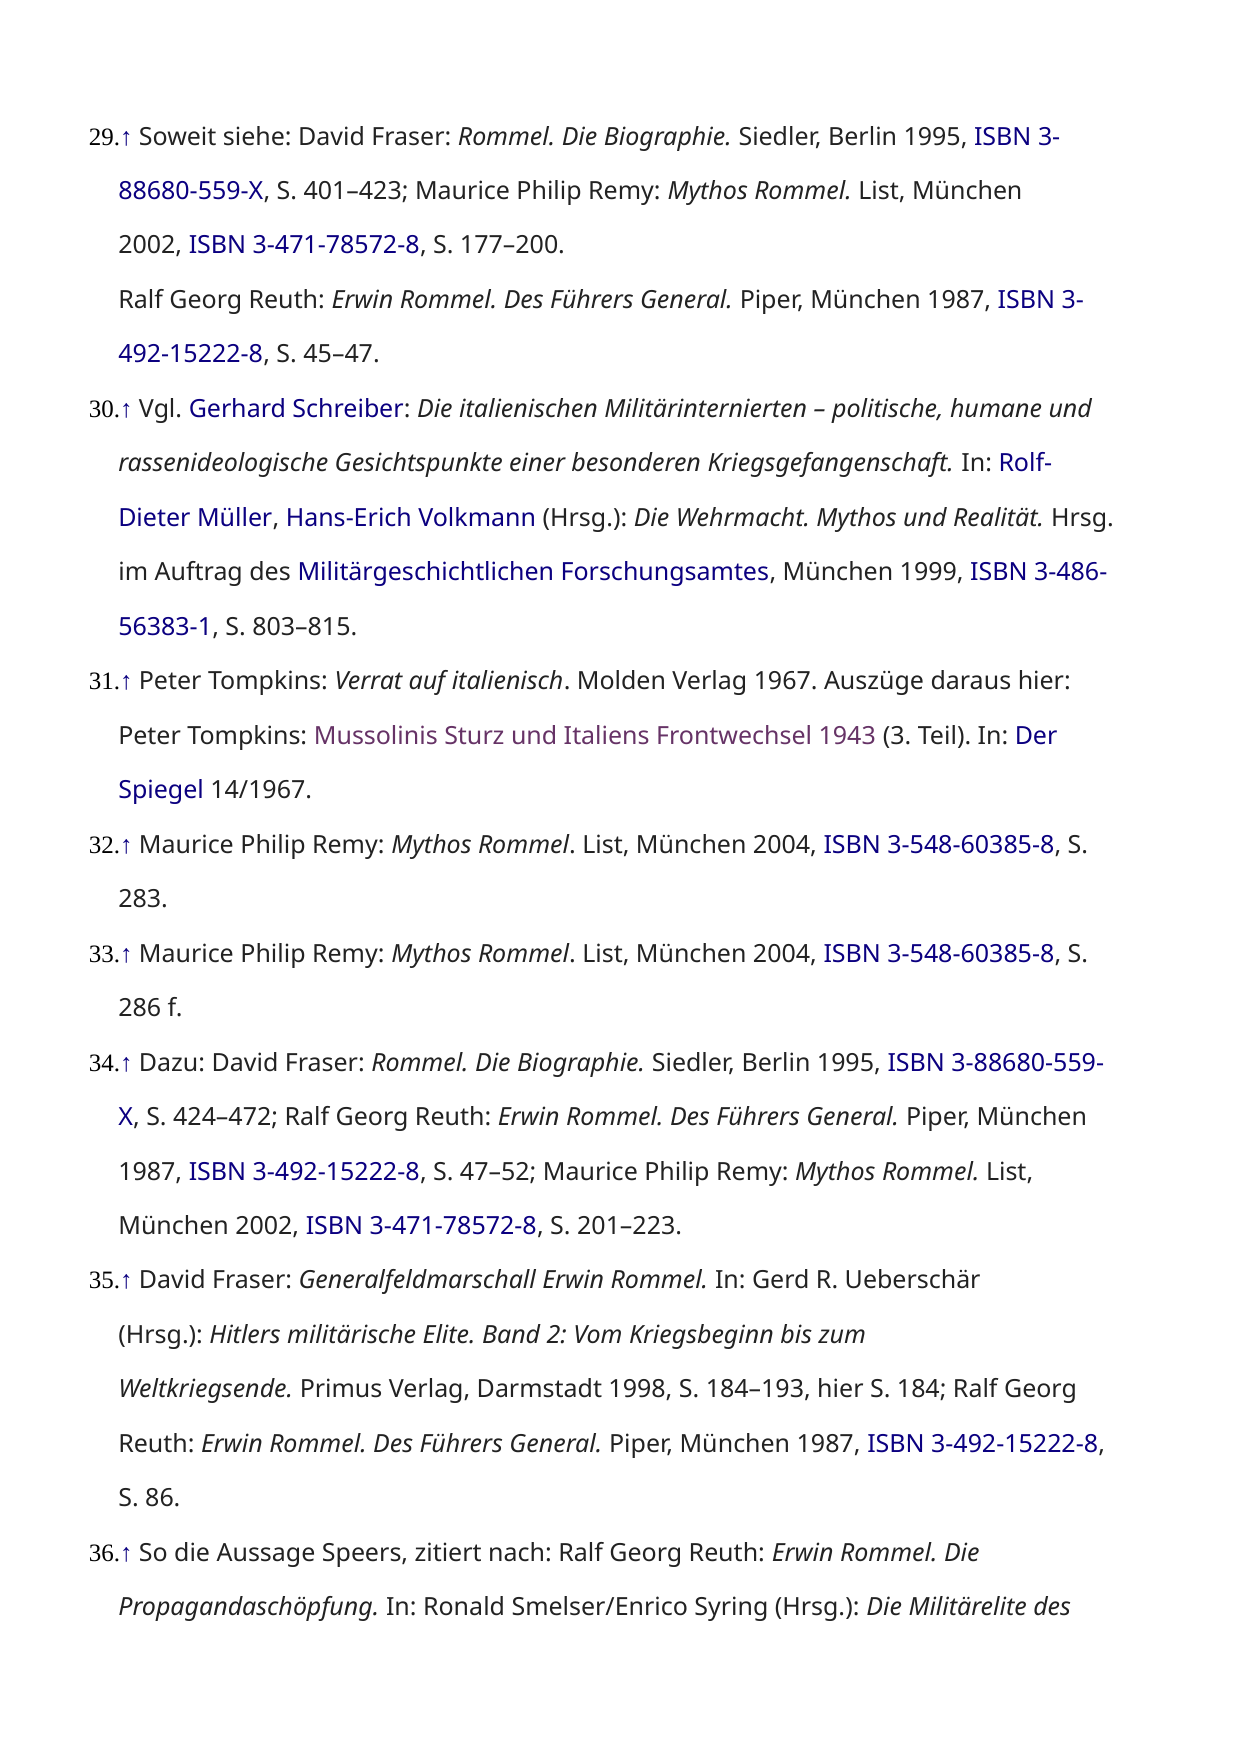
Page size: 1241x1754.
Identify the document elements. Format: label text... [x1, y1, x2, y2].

list ↑ Vgl. Gerhard Schreiber: Die italienischen Militärinternierten – politische, humane und rassenideologische Gesichtspunkte einer besonderen Kriegsgefangenschaft. In: Rolf-Dieter Müller, Hans-Erich Volkmann (Hrsg.): Die Wehrmacht. Mythos und Realität. Hrsg. im Auftrag des Militärgeschichtlichen Forschungsamtes, München 1999, ISBN 3-486-56383-1, S. 803–815. [118, 391, 1122, 642]
list ↑ Peter Tompkins: Verrat auf italienisch. Molden Verlag 1967. Auszüge daraus hier: Peter Tompkins: Mussolinis Sturz und Italiens Frontwechsel 1943 (3. Teil). In: Der Spiegel 14/1967. [118, 663, 1122, 806]
list ↑ David Fraser: Generalfeldmarschall Erwin Rommel. In: Gerd R. Ueberschär (Hrsg.): Hitlers militärische Elite. Band 2: Vom Kriegsbeginn bis zum Weltkriegsende. Primus Verlag, Darmstadt 1998, S. 184–193, hier S. 184; Ralf Georg Reuth: Erwin Rommel. Des Führers General. Piper, München 1987, ISBN 3-492-15222-8, S. 86. [118, 1262, 1122, 1514]
list ↑ Dazu: David Fraser: Rommel. Die Biographie. Siedler, Berlin 1995, ISBN 3-88680-559-X, S. 424–472; Ralf Georg Reuth: Erwin Rommel. Des Führers General. Piper, München 1987, ISBN 3-492-15222-8, S. 47–52; Maurice Philip Remy: Mythos Rommel. List, München 2002, ISBN 3-471-78572-8, S. 201–223. [118, 1044, 1122, 1242]
list ↑ Maurice Philip Remy: Mythos Rommel. List, München 2004, ISBN 3-548-60385-8, S. 283. [118, 826, 1122, 915]
list ↑ Maurice Philip Remy: Mythos Rommel. List, München 2004, ISBN 3-548-60385-8, S. 286 f. [118, 935, 1122, 1024]
list ↑ Soweit siehe: David Fraser: Rommel. Die Biographie. Siedler, Berlin 1995, ISBN 3-88680-559-X, S. 401–423; Maurice Philip Remy: Mythos Rommel. List, München 2002, ISBN 3-471-78572-8, S. 177–200. Ralf Georg Reuth: Erwin Rommel. Des Führers General. Piper, München 1987, ISBN 3-492-15222-8, S. 45–47. [118, 118, 1122, 370]
list ↑ So die Aussage Speers, zitiert nach: Ralf Georg Reuth: Erwin Rommel. Die Propagandaschöpfung. In: Ronald Smelser/Enrico Syring (Hrsg.): Die Militärelite des Dritten Reiches. 27 biographische Skizzen. Ullstein Verlag, Berlin 1997, S. 460–475, hier S. 470. [118, 1534, 1122, 1623]
